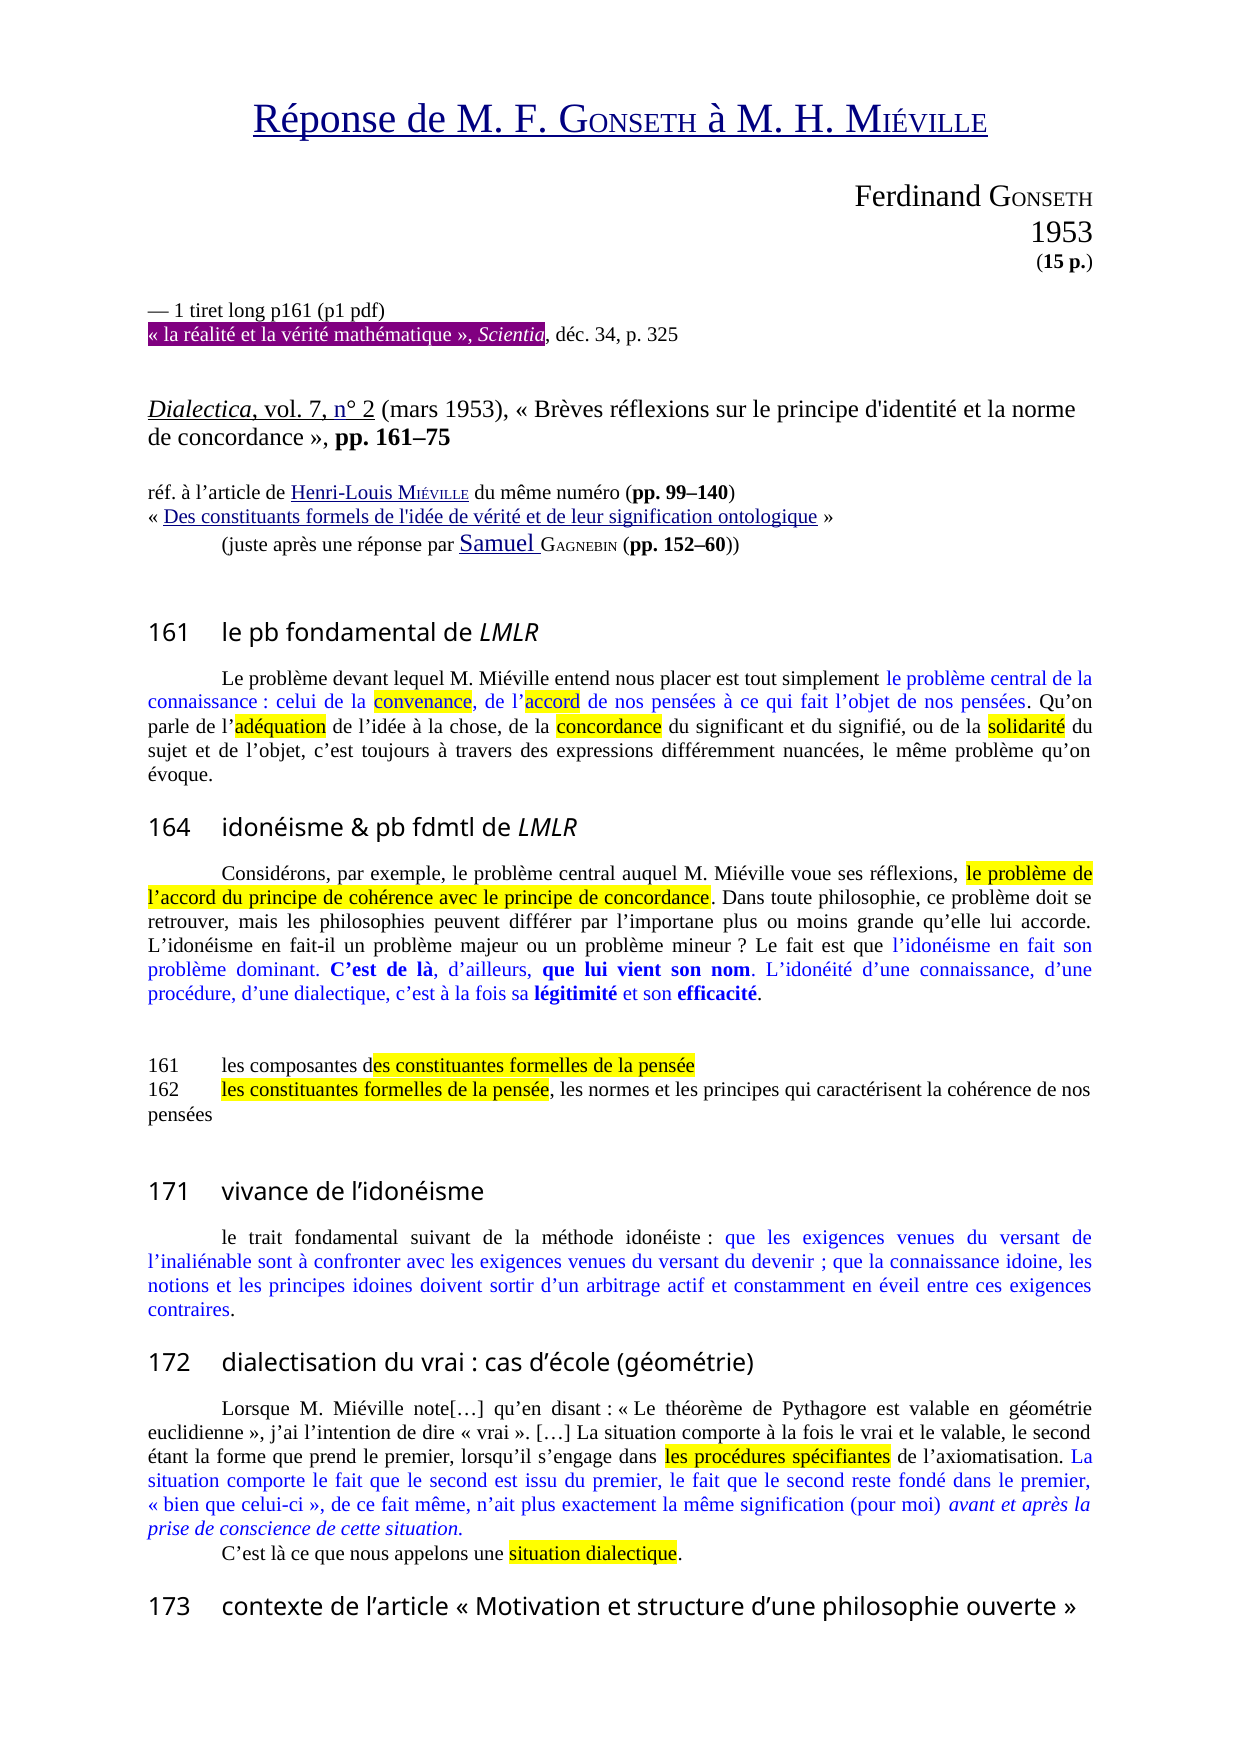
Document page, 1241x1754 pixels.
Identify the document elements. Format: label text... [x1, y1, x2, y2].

text « la réalité et la vérité mathématique », Scientia, déc. 34, p. 325 [148, 322, 1093, 346]
text Ferdinand Gonseth [148, 177, 1093, 213]
text le trait fondamental suivant de la méthode idonéiste : que les exigences venues du versant de l’inaliénable sont à confronter avec les exigences venues du versant du devenir ; que la connaissance idoine, les notions et les principes idoines doivent sortir d’un arbitrage actif et constamment en éveil entre ces exigences contraires. [148, 1225, 1093, 1321]
text 161 le pb fondamental de LMLR [148, 614, 1093, 648]
text — 1 tiret long p161 (p1 pdf) [148, 297, 1093, 322]
text 162 les constituantes formelles de la pensée, les normes et les principes qui caractérisent la cohérence de nos pensées [148, 1077, 1093, 1126]
text 172 dialectisation du vrai : cas d’école (géométrie) [148, 1345, 1093, 1379]
text 173 contexte de l’article « Motivation et structure d’une philosophie ouverte » [148, 1588, 1093, 1623]
text Dialectica, vol. 7, n° 2 (mars 1953), « Brèves réflexions sur le principe d'identité et la norme de concordance », pp. 161‒75 [148, 394, 1093, 451]
text Le problème devant lequel M. Miéville entend nous placer est tout simplement le problème central de la connaissance : celui de la convenance, de l’accord de nos pensées à ce qui fait l’objet de nos pensées. Qu’on parle de l’adéquation de l’idée à la chose, de la concordance du significant et du signifié, ou de la solidarité du sujet et de l’objet, c’est toujours à travers des expressions différemment nuancées, le même problème qu’on évoque. [148, 665, 1093, 786]
text 161 les composantes des constituantes formelles de la pensée [148, 1053, 1093, 1077]
text 1953 [148, 213, 1093, 249]
text 171 vivance de l’idonéisme [148, 1174, 1093, 1208]
text Réponse de M. F. Gonseth à M. H. Miéville [148, 94, 1093, 142]
text (juste après une réponse par Samuel Gagnebin (pp. 152–60)) [148, 528, 1093, 557]
text 164 idonéisme & pb fdmtl de LMLR [148, 810, 1093, 844]
text C’est là ce que nous appelons une situation dialectique. [148, 1540, 1093, 1564]
text réf. à l’article de Henri-Louis Miéville du même numéro (pp. 99–140) [148, 480, 1093, 504]
text Lorsque M. Miéville note[…] qu’en disant : « Le théorème de Pythagore est valable en géométrie euclidienne », j’ai l’intention de dire « vrai ». […] La situation comporte à la fois le vrai et le valable, le second étant la forme que prend le premier, lorsqu’il s’engage dans les procédures spécifiantes de l’axiomatisation. La situation comporte le fait que le second est issu du premier, le fait que le second reste fondé dans le premier, « bien que celui-ci », de ce fait même, n’ait plus exactement la même signification (pour moi) avant et après la prise de conscience de cette situation. [148, 1396, 1093, 1540]
text Considérons, par exemple, le problème central auquel M. Miéville voue ses réflexions, le problème de l’accord du principe de cohérence avec le principe de concordance. Dans toute philosophie, ce problème doit se retrouver, mais les philosophies peuvent différer par l’importane plus ou moins grande qu’elle lui accorde. L’idonéisme en fait-il un problème majeur ou un problème mineur ? Le fait est que l’idonéisme en fait son problème dominant. C’est de là, d’ailleurs, que lui vient son nom. L’idonéité d’une connaissance, d’une procédure, d’une dialectique, c’est à la fois sa légitimité et son efficacité. [148, 861, 1093, 1005]
text « Des constituants formels de l'idée de vérité et de leur signification ontologique » [148, 504, 1093, 528]
text (15 p.) [148, 249, 1093, 273]
